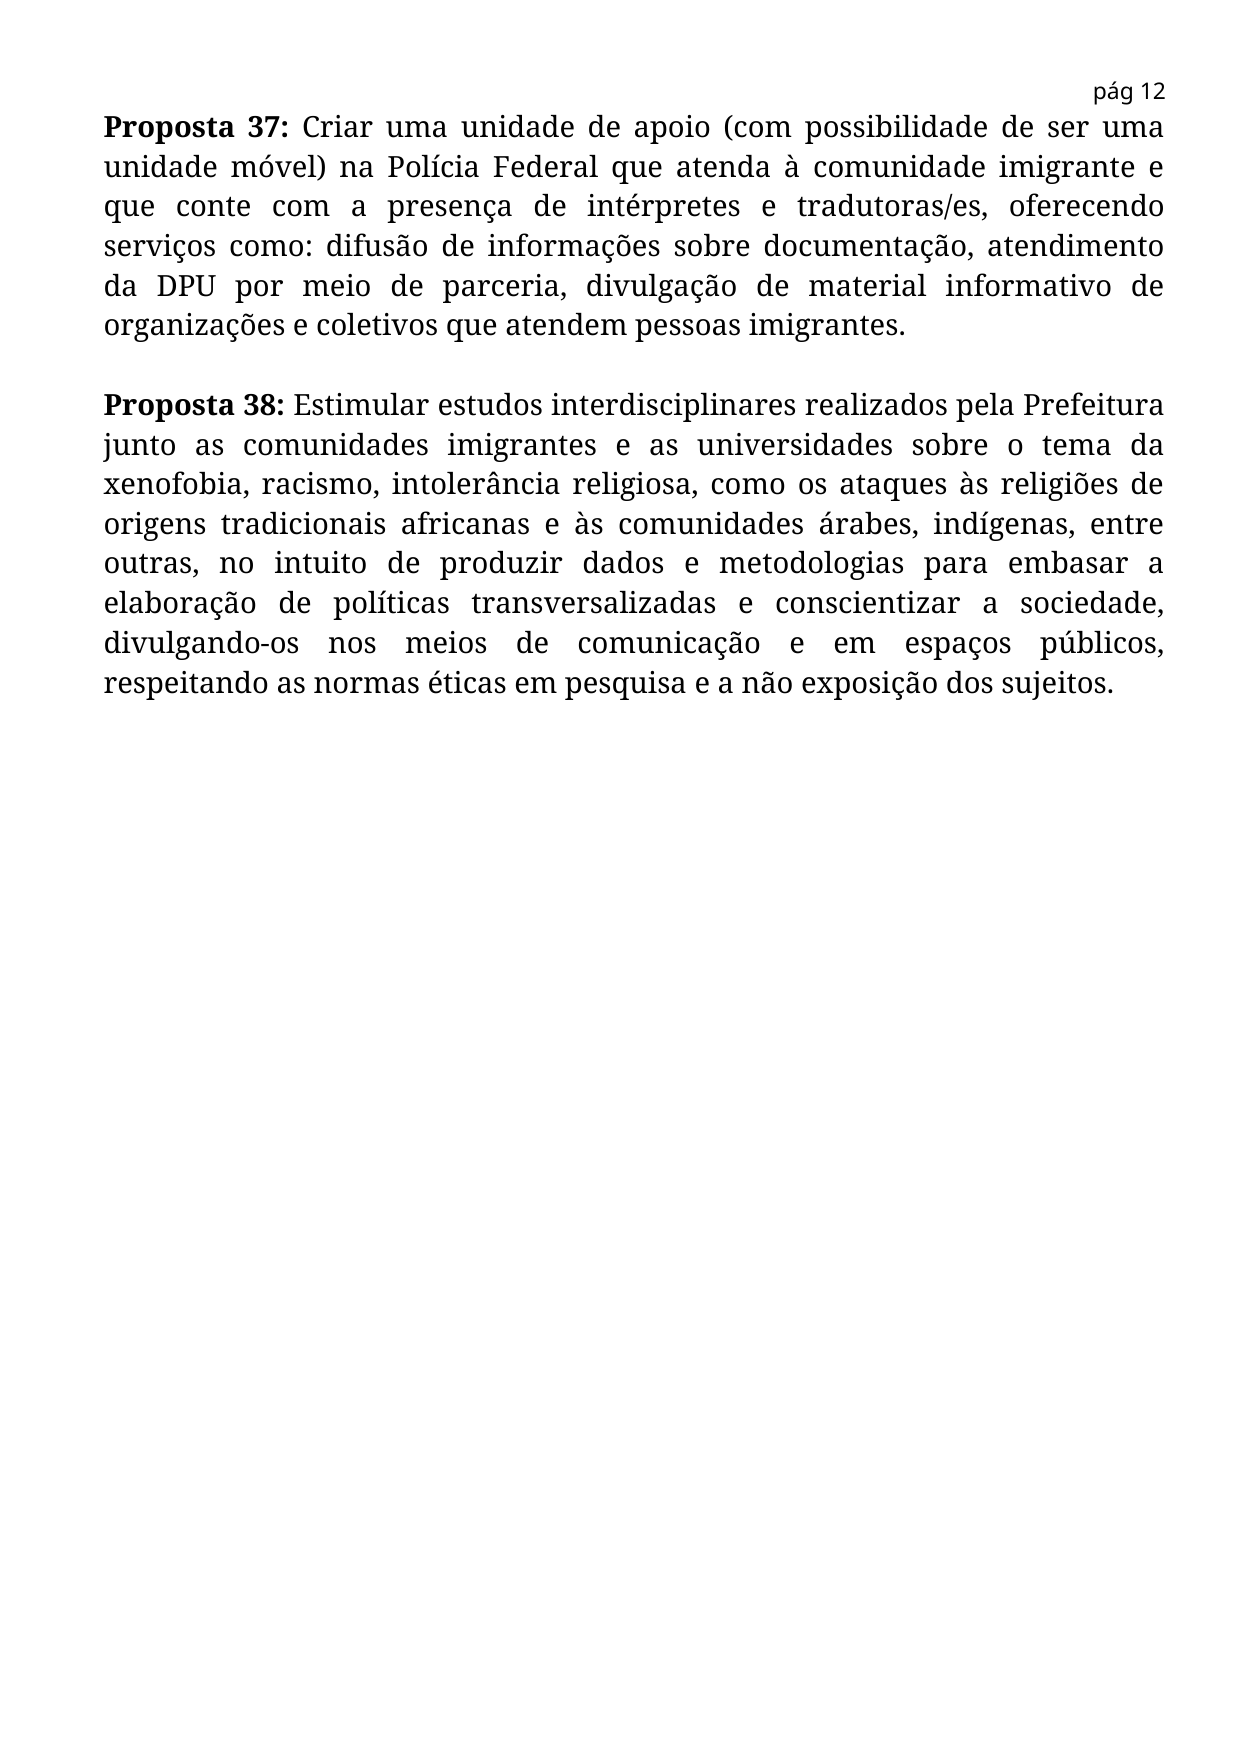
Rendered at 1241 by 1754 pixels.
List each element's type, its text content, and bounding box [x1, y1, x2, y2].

text Proposta 38: Estimular estudos interdisciplinares realizados pela Prefeitura junto as comunidades imigrantes e as universidades sobre o tema da xenofobia, racismo, intolerância religiosa, como os ataques às religiões de origens tradicionais africanas e às comunidades árabes, indígenas, entre outras, no intuito de produzir dados e metodologias para embasar a elaboração de políticas transversalizadas e conscientizar a sociedade, divulgando-os nos meios de comunicação e em espaços públicos, respeitando as normas éticas em pesquisa e a não exposição dos sujeitos. [103, 384, 1166, 702]
text Proposta 37: Criar uma unidade de apoio (com possibilidade de ser uma unidade móvel) na Polícia Federal que atenda à comunidade imigrante e que conte com a presença de intérpretes e tradutoras/es, oferecendo serviços como: difusão de informações sobre documentação, atendimento da DPU por meio de parceria, divulgação de material informativo de organizações e coletivos que atendem pessoas imigrantes. [103, 106, 1166, 344]
